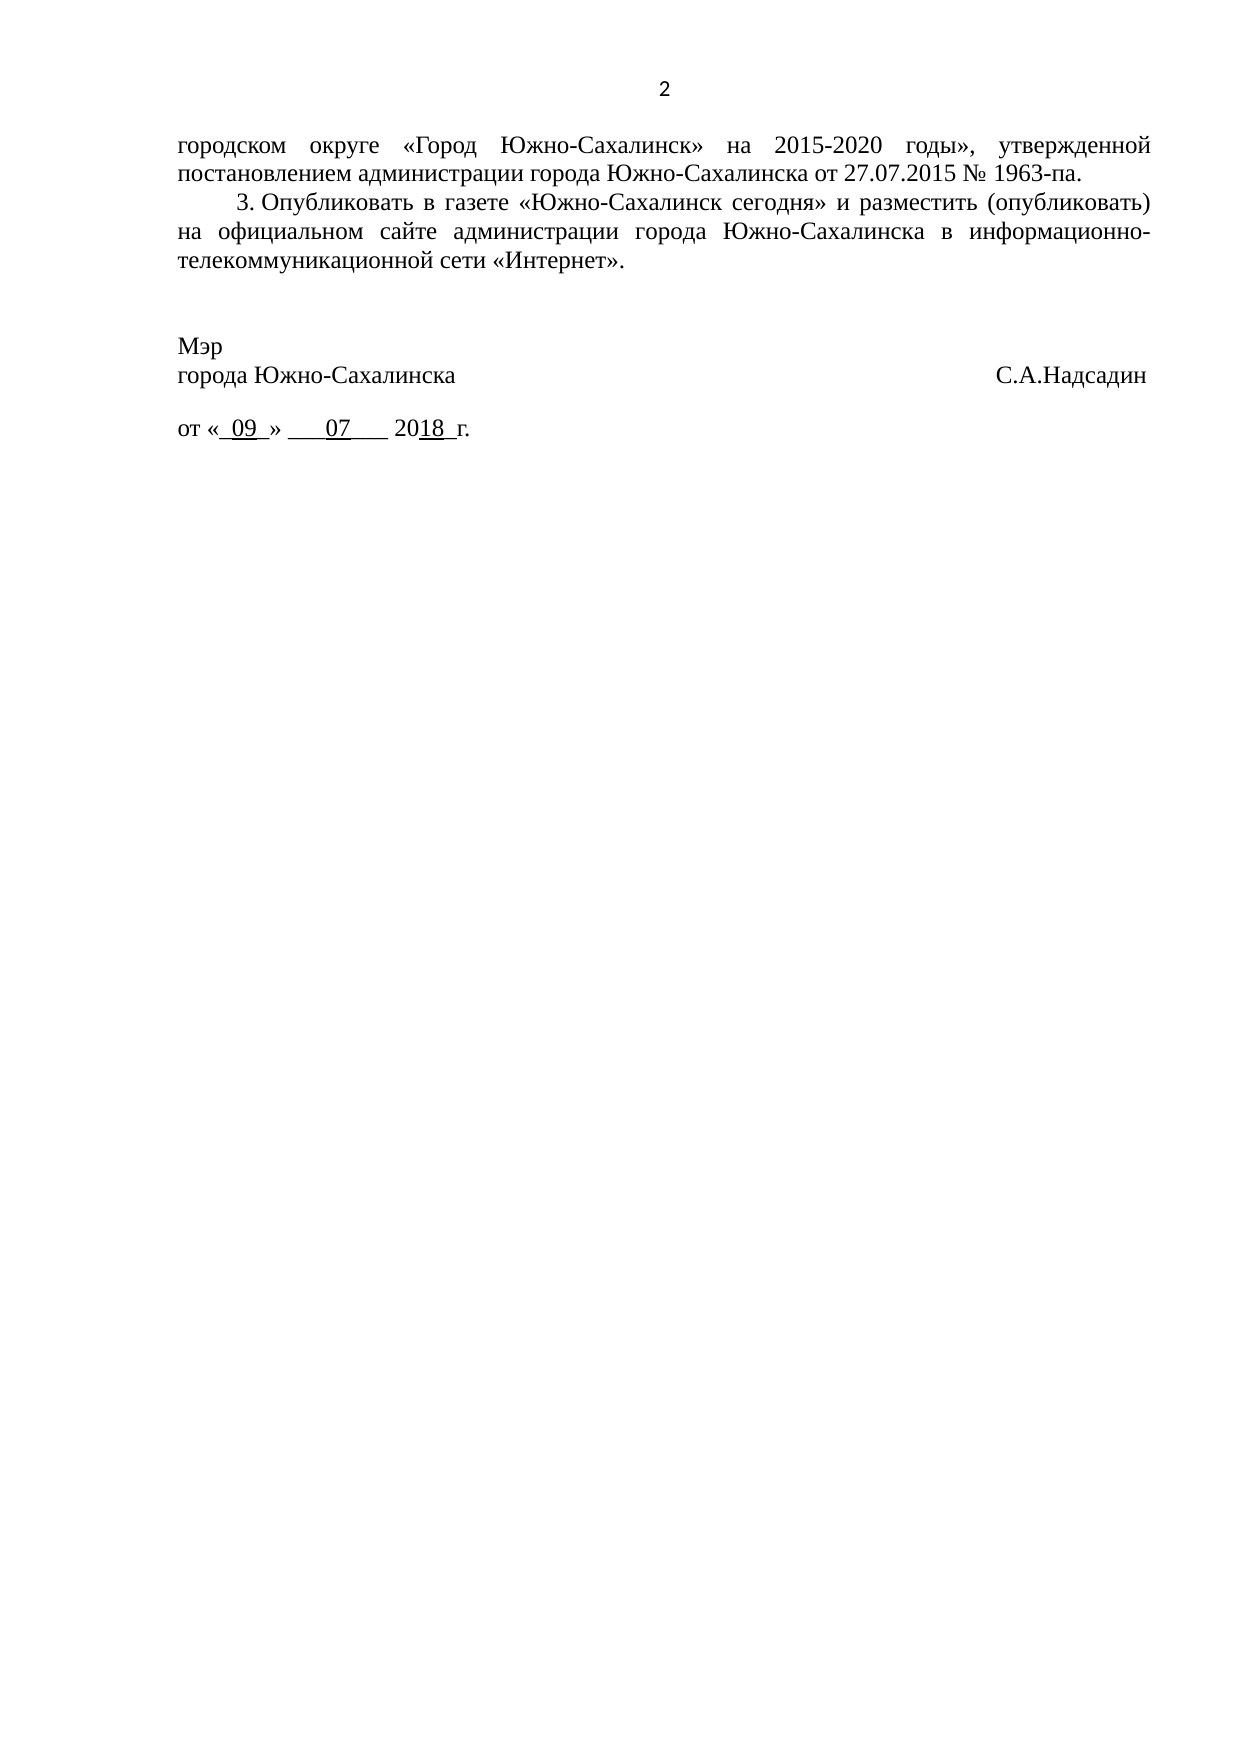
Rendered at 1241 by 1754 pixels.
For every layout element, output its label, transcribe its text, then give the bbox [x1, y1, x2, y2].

text города Южно-Сахалинска С.А.Надсадин [177, 360, 1152, 388]
text 3. Опубликовать в газете «Южно-Сахалинск сегодня» и разместить (опубликовать) на официальном сайте администрации города Южно-Сахалинска в информационно-телекоммуникационной сети «Интернет». [177, 187, 1152, 273]
text от «_09_» ___07___ 2018_г. [177, 413, 1152, 442]
text городском округе «Город Южно-Сахалинск» на 2015-2020 годы», утвержденной постановлением администрации города Южно-Сахалинска от 27.07.2015 № 1963-па. [177, 130, 1152, 187]
text Мэр [177, 331, 1152, 360]
